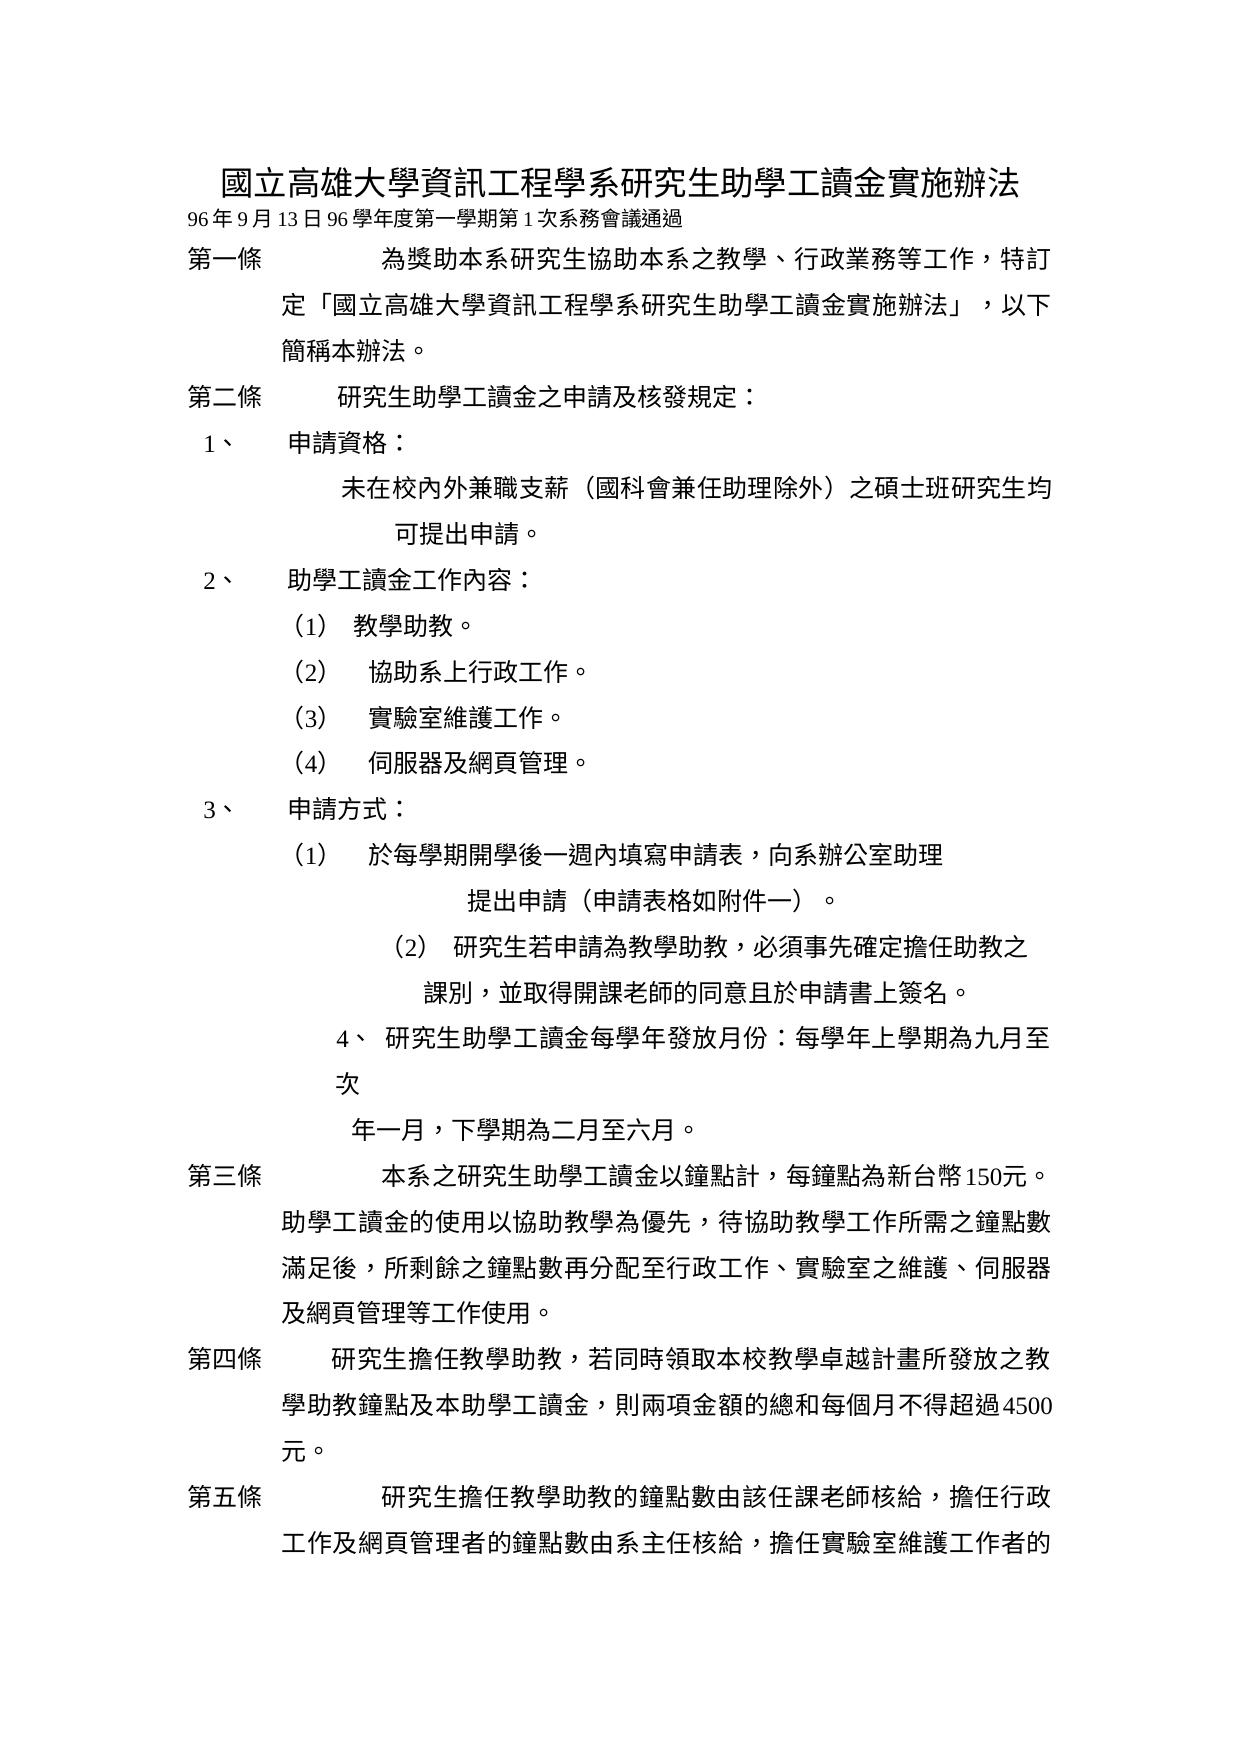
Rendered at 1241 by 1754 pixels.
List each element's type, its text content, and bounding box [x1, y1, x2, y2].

text 第二條 研究生助學工讀金之申請及核發規定： [187, 369, 1053, 415]
list 研究生若申請為教學助教，必須事先確定擔任助教之 [379, 919, 1053, 965]
text 第一條 為獎助本系研究生協助本系之教學、行政業務等工作，特訂定「國立高雄大學資訊工程學系研究生助學工讀金實施辦法」，以下簡稱本辦法。 [187, 232, 1053, 369]
text 第四條 研究生擔任教學助教，若同時領取本校教學卓越計畫所發放之教學助教鐘點及本助學工讀金，則兩項金額的總和每個月不得超過4500元。 [187, 1332, 1053, 1469]
list 助學工讀金工作內容： [187, 553, 1053, 599]
list 研究生助學工讀金每學年發放月份：每學年上學期為九月至次 [335, 1011, 1053, 1103]
list 教學助教。 [187, 599, 1053, 644]
list 協助系上行政工作。 [187, 644, 1053, 690]
text 第三條 本系之研究生助學工讀金以鐘點計，每鐘點為新台幣150元。助學工讀金的使用以協助教學為優先，待協助教學工作所需之鐘點數滿足後，所剩餘之鐘點數再分配至行政工作、實驗室之維護、伺服器及網頁管理等工作使用。 [187, 1149, 1053, 1332]
list 於每學期開學後一週內填寫申請表，向系辦公室助理 [187, 828, 1053, 874]
list 實驗室維護工作。 [187, 690, 1053, 736]
text 課別，並取得開課老師的同意且於申請書上簽名。 [379, 965, 1053, 1011]
list 伺服器及網頁管理。 [187, 736, 1053, 782]
list 申請方式： [187, 782, 1053, 828]
text 未在校內外兼職支薪（國科會兼任助理除外）之碩士班研究生均可提出申請。 [287, 461, 1053, 553]
list 申請資格： [187, 415, 1053, 461]
text 年一月，下學期為二月至六月。 [320, 1103, 1053, 1149]
text 第五條 研究生擔任教學助教的鐘點數由該任課老師核給，擔任行政工作及網頁管理者的鐘點數由系主任核給，擔任實驗室維護工作者的 [187, 1469, 1053, 1561]
text 提出申請（申請表格如附件一）。 [379, 874, 1053, 919]
text 國立高雄大學資訊工程學系研究生助學工讀金實施辦法 [187, 139, 1053, 202]
text 96年9月13日96學年度第一學期第1次系務會議通過 [187, 202, 1053, 232]
